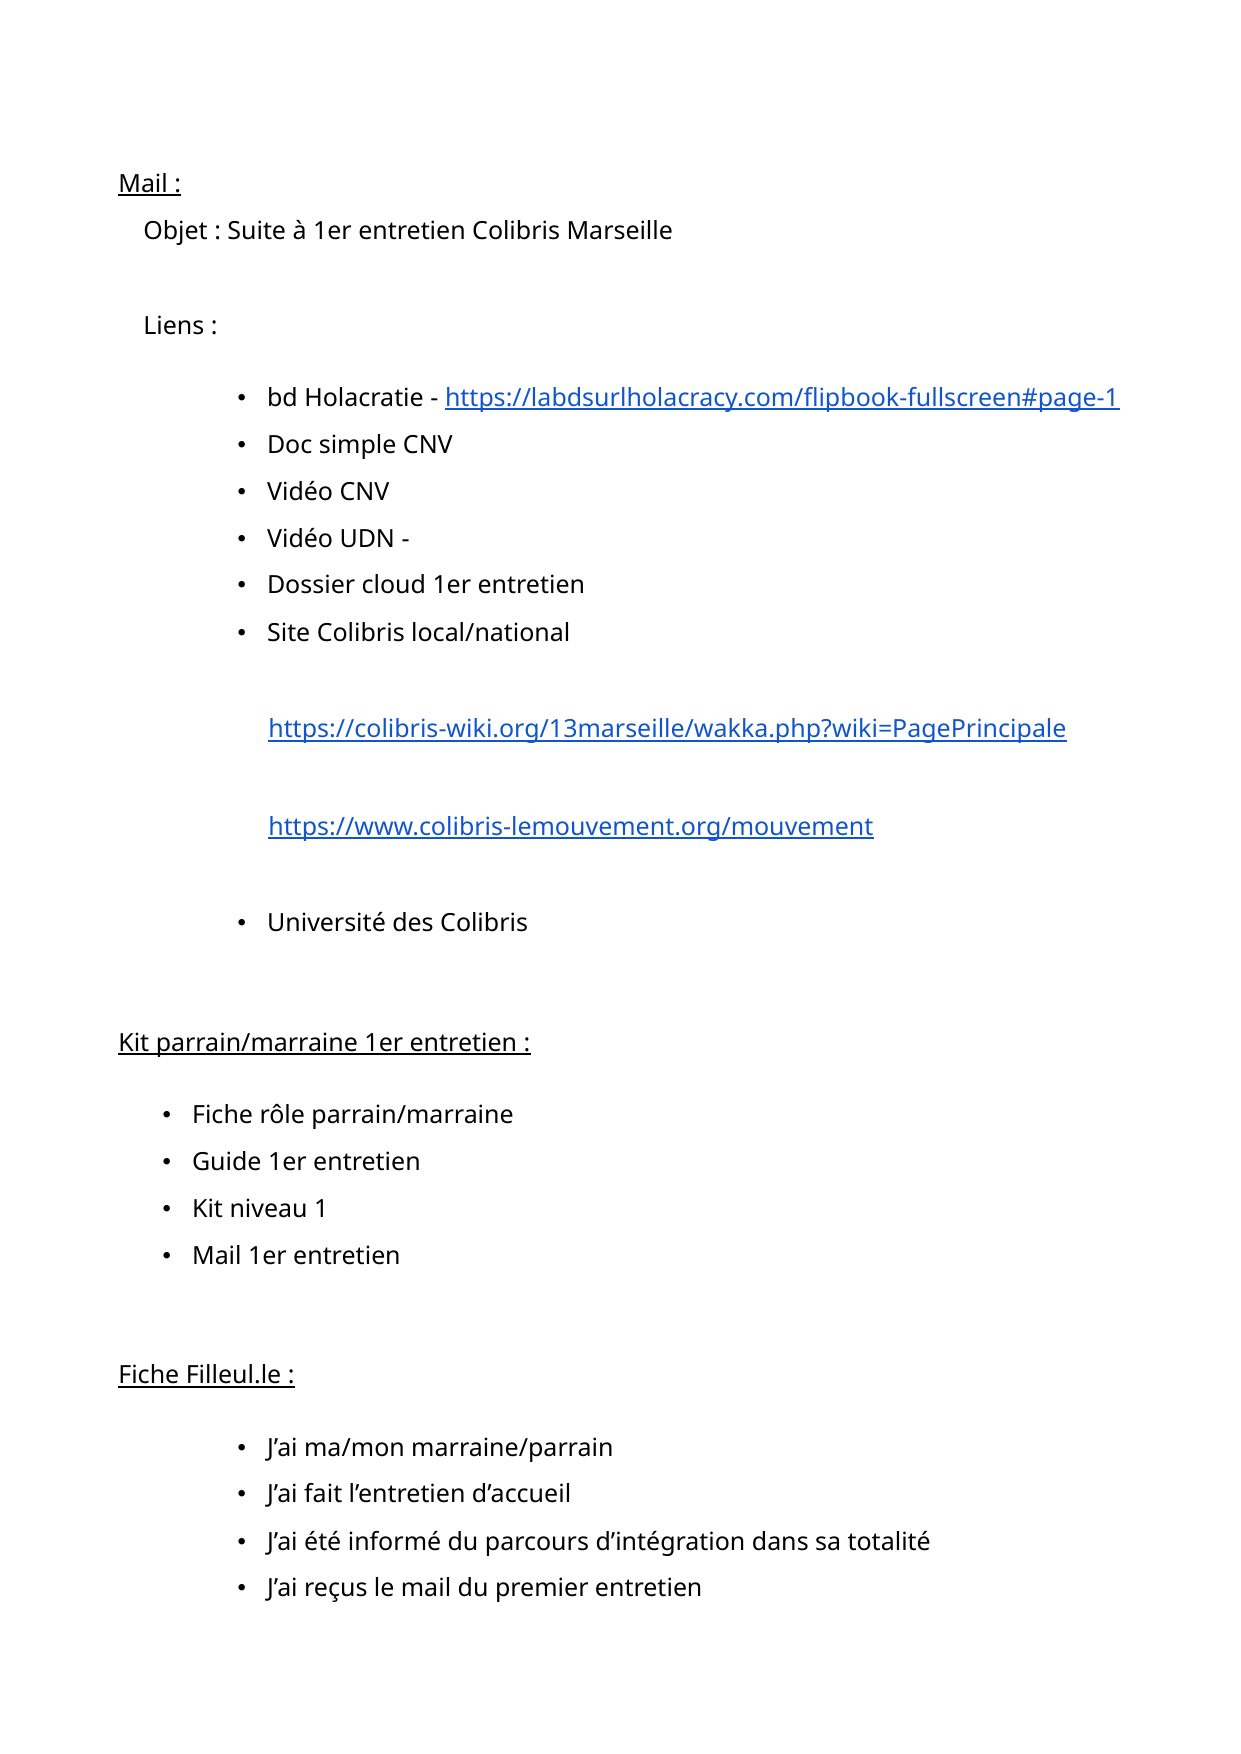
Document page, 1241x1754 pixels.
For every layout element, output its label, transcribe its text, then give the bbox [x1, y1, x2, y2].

list Mail 1er entretien [162, 1238, 1122, 1272]
list Université des Colibris [237, 905, 1122, 939]
list Kit niveau 1 [162, 1191, 1122, 1225]
text https://colibris-wiki.org/13marseille/wakka.php?wiki=PagePrincipale [268, 711, 1122, 745]
list Vidéo UDN - [237, 520, 1122, 554]
text Mail : [118, 166, 1122, 200]
text Kit parrain/marraine 1er entretien : [118, 1025, 1122, 1059]
text Fiche Filleul.le : [118, 1357, 1122, 1391]
list J’ai fait l’entretien d’accueil [237, 1476, 1122, 1510]
text https://www.colibris-lemouvement.org/mouvement [268, 808, 1122, 842]
list J’ai ma/mon marraine/parrain [237, 1429, 1122, 1463]
text Liens : [118, 307, 1122, 341]
list J’ai été informé du parcours d’intégration dans sa totalité [237, 1523, 1122, 1557]
list Doc simple CNV [237, 426, 1122, 460]
text Objet : Suite à 1er entretien Colibris Marseille [118, 213, 1122, 247]
list Vidéo CNV [237, 473, 1122, 507]
list bd Holacratie - https://labdsurlholacracy.com/flipbook-fullscreen#page-1 [237, 379, 1122, 413]
list Fiche rôle parrain/marraine [162, 1097, 1122, 1131]
list Site Colibris local/national [237, 614, 1122, 648]
list J’ai reçus le mail du premier entretien [237, 1570, 1122, 1604]
list Guide 1er entretien [162, 1144, 1122, 1178]
list Dossier cloud 1er entretien [237, 567, 1122, 601]
